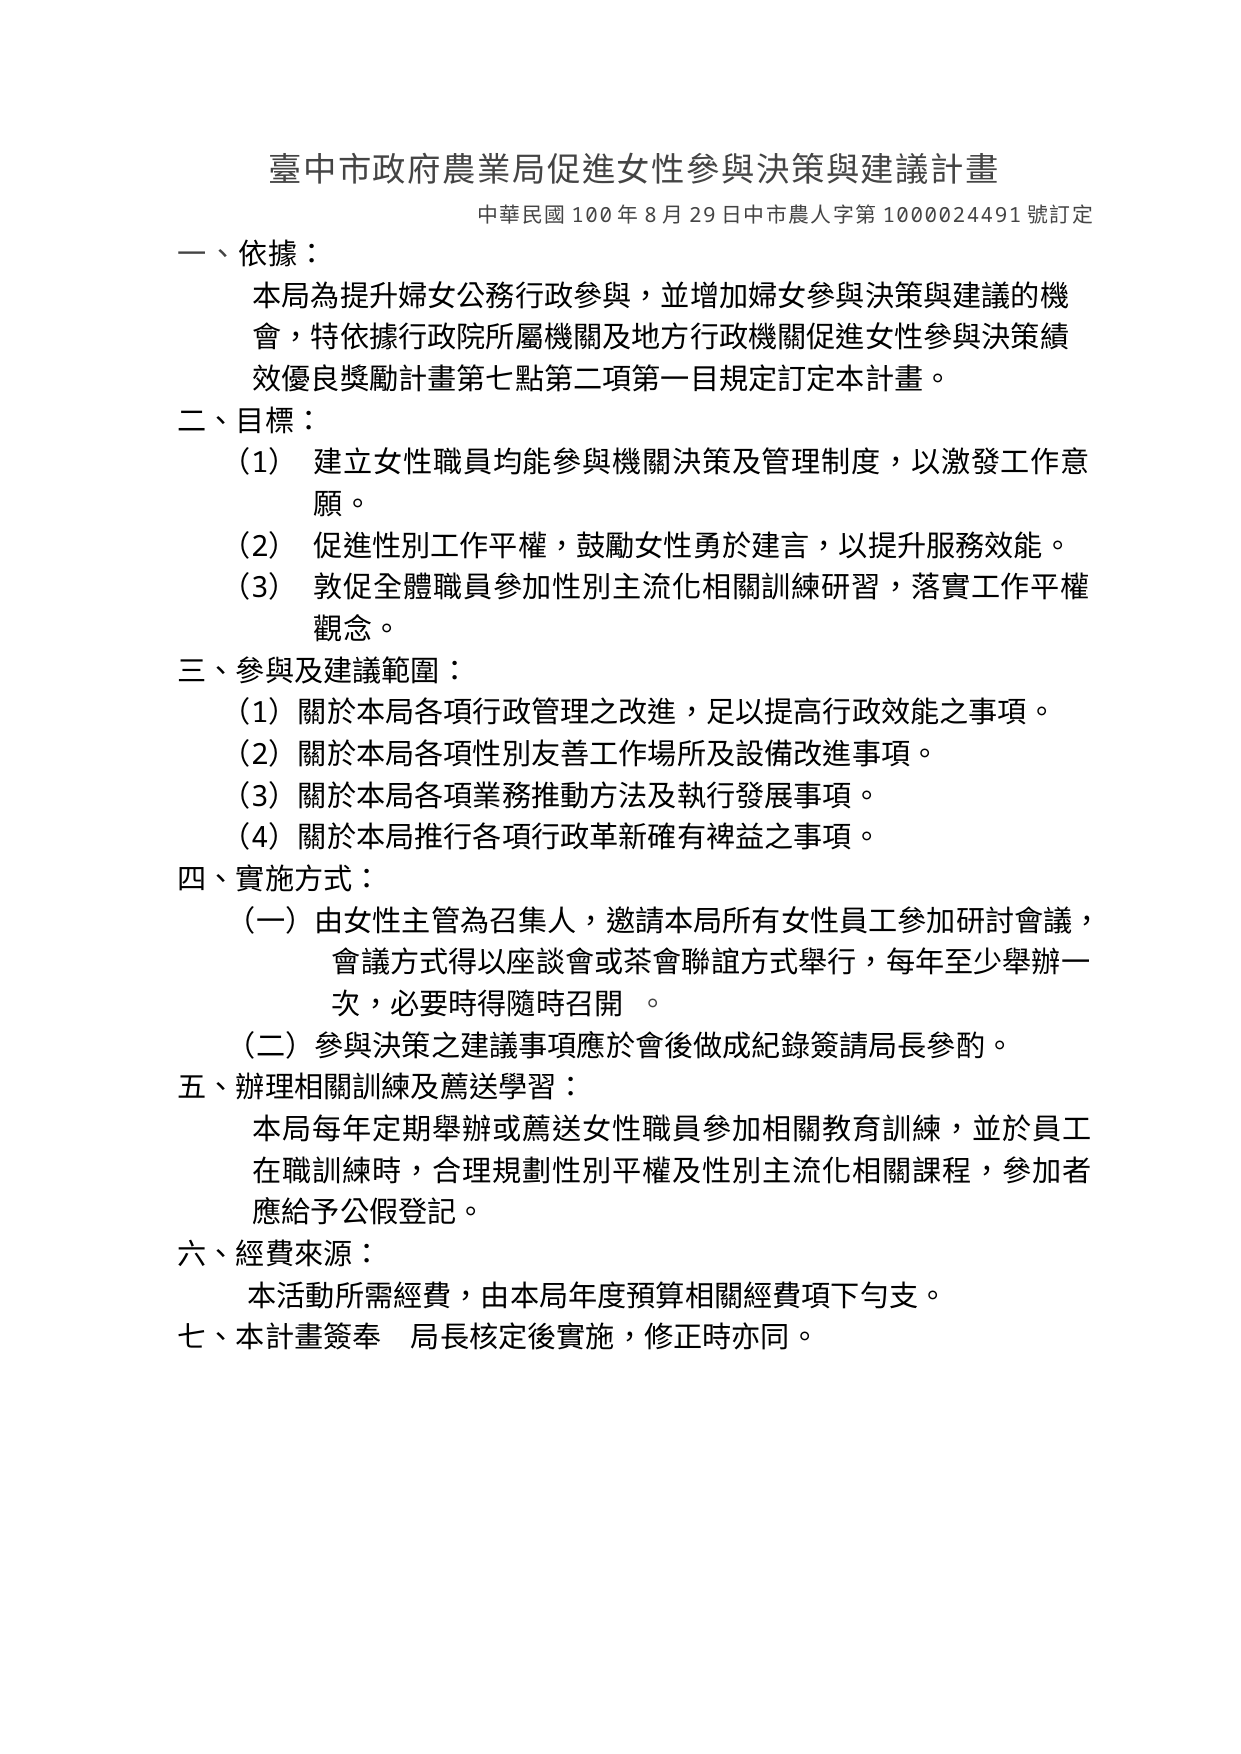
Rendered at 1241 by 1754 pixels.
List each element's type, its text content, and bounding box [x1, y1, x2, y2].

text 七、本計畫簽奉 局長核定後實施，修正時亦同。 [177, 1314, 1092, 1356]
text 本活動所需經費，由本局年度預算相關經費項下勻支。 [177, 1273, 1092, 1314]
list 敦促全體職員參加性別主流化相關訓練研習，落實工作平權觀念。 [222, 564, 1092, 648]
list 關於本局各項行政管理之改進，足以提高行政效能之事項。 [222, 689, 1092, 731]
list 關於本局推行各項行政革新確有裨益之事項。 [222, 814, 1092, 856]
text 會議方式得以座談會或茶會聯誼方式舉行，每年至少舉辦一 [192, 939, 1092, 981]
list 建立女性職員均能參與機關決策及管理制度，以激發工作意願。 [222, 439, 1092, 523]
text 中華民國100年8月29日中市農人字第1000024491號訂定 [148, 189, 1092, 231]
text 五、辦理相關訓練及薦送學習： [177, 1064, 1092, 1106]
list 關於本局各項性別友善工作場所及設備改進事項。 [222, 731, 1092, 773]
text 次，必要時得隨時召開 。 [192, 981, 1092, 1023]
list 關於本局各項業務推動方法及執行發展事項。 [222, 773, 1092, 814]
text 二、目標： [177, 398, 1092, 439]
text 臺中市政府農業局促進女性參與決策與建議計畫 [148, 148, 1092, 189]
list 促進性別工作平權，鼓勵女性勇於建言，以提升服務效能。 [222, 523, 1092, 564]
text 本局為提升婦女公務行政參與，並增加婦女參與決策與建議的機會，特依據行政院所屬機關及地方行政機關促進女性參與決策績效優良獎勵計畫第七點第二項第一目規定訂定本計畫。 [252, 273, 1092, 398]
text （一）由女性主管為召集人，邀請本局所有女性員工參加研討會議， [192, 898, 1092, 939]
text （二）參與決策之建議事項應於會後做成紀錄簽請局長參酌。 [192, 1023, 1092, 1064]
text 三、參與及建議範圍： [177, 648, 1092, 689]
text 六、經費來源： [177, 1231, 1092, 1273]
text 四、實施方式： [177, 856, 1092, 898]
text 本局每年定期舉辦或薦送女性職員參加相關教育訓練，並於員工在職訓練時，合理規劃性別平權及性別主流化相關課程，參加者應給予公假登記。 [252, 1106, 1092, 1231]
text 一、依據： [177, 231, 1092, 273]
